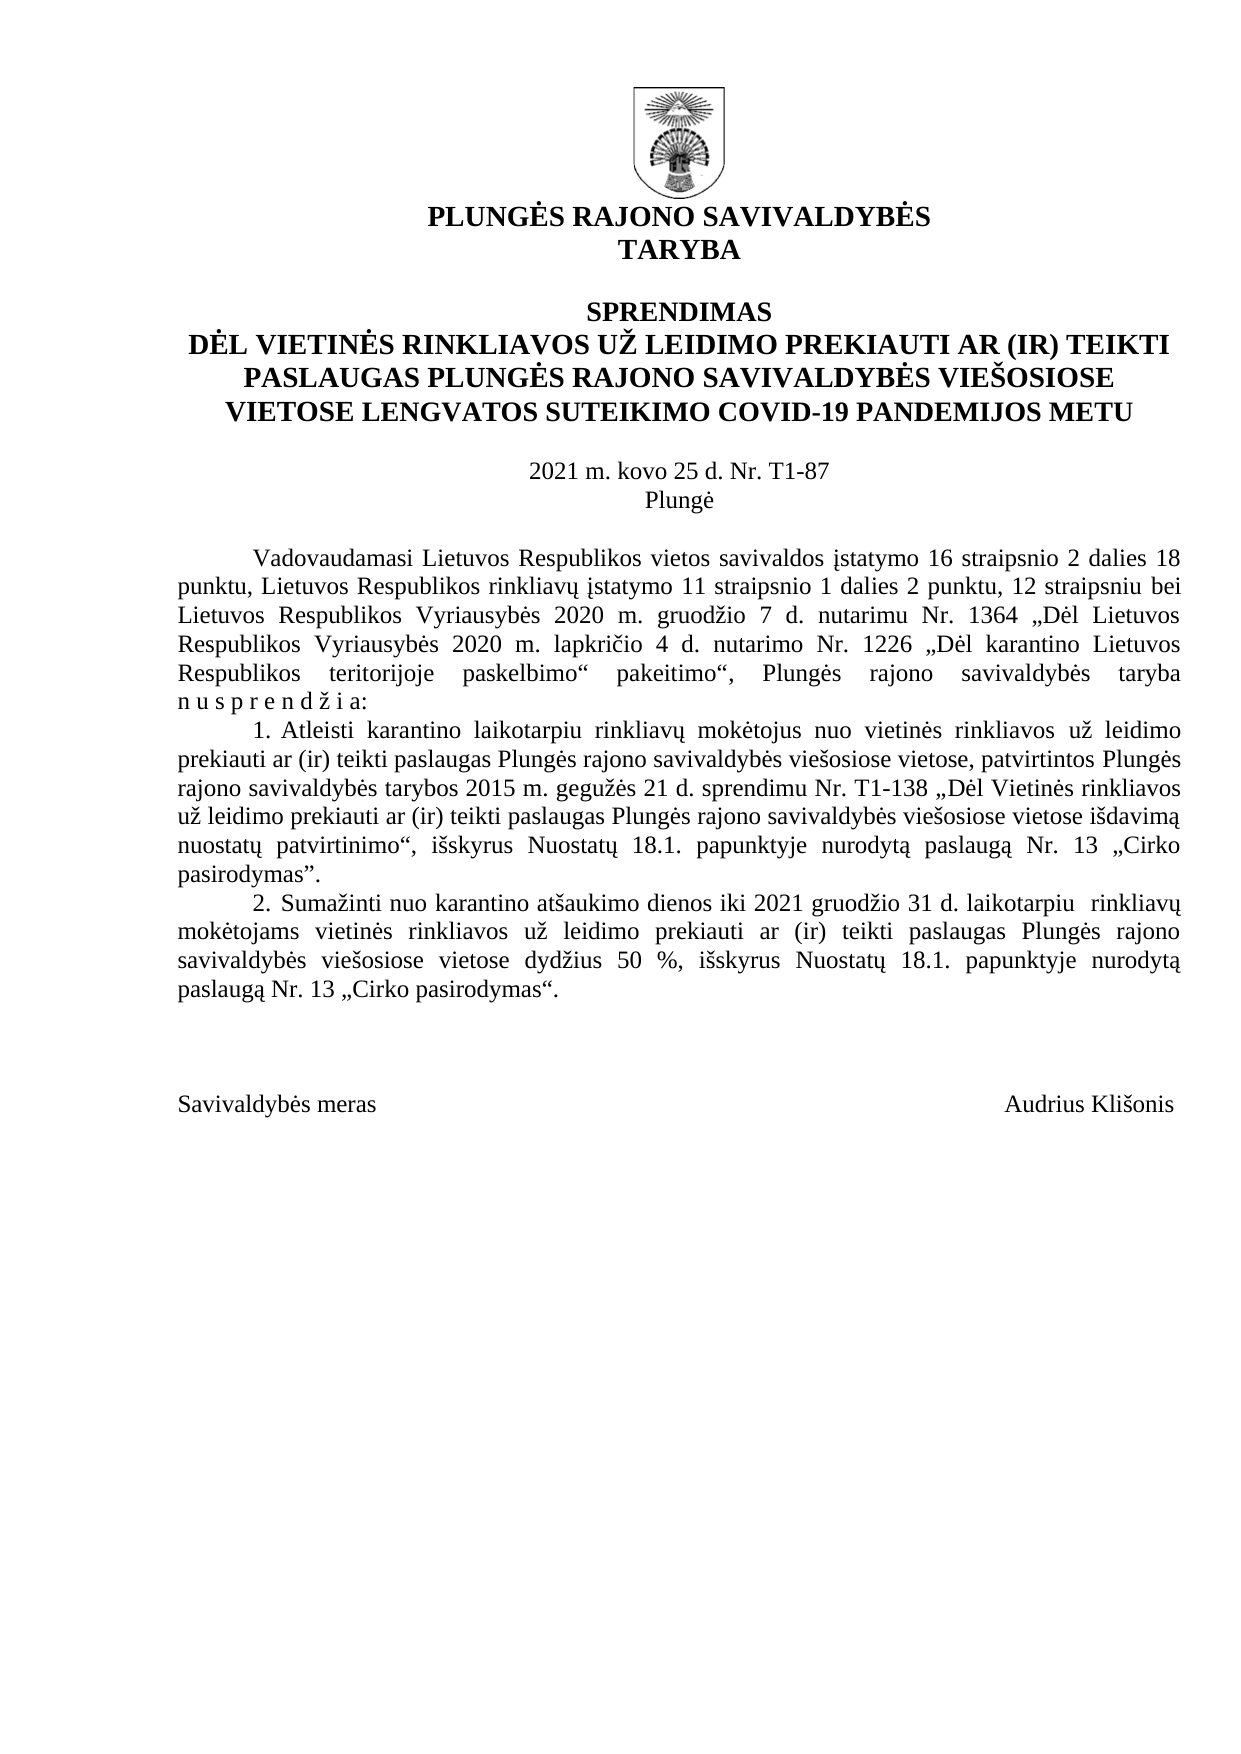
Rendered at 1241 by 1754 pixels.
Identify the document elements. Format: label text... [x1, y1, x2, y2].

text 1. Atleisti karantino laikotarpiu rinkliavų mokėtojus nuo vietinės rinkliavos už leidimo prekiauti ar (ir) teikti paslaugas Plungės rajono savivaldybės viešosiose vietose, patvirtintos Plungės rajono savivaldybės tarybos 2015 m. gegužės 21 d. sprendimu Nr. T1-138 „Dėl Vietinės rinkliavos už leidimo prekiauti ar (ir) teikti paslaugas Plungės rajono savivaldybės viešosiose vietose išdavimą nuostatų patvirtinimo“, išskyrus Nuostatų 18.1. papunktyje nurodytą paslaugą Nr. 13 „Cirko pasirodymas”. [177, 715, 1181, 888]
text 2021 m. kovo 25 d. Nr. T1-87 [177, 456, 1181, 485]
text TARYBA [177, 232, 1181, 266]
text 2. Sumažinti nuo karantino atšaukimo dienos iki 2021 gruodžio 31 d. laikotarpiu rinkliavų mokėtojams vietinės rinkliavos už leidimo prekiauti ar (ir) teikti paslaugas Plungės rajono savivaldybės viešosiose vietose dydžius 50 %, išskyrus Nuostatų 18.1. papunktyje nurodytą paslaugą Nr. 13 „Cirko pasirodymas“. [177, 888, 1181, 1003]
text SPRENDIMAS [177, 295, 1181, 327]
text Savivaldybės meras Audrius Klišonis [162, 1089, 1181, 1118]
text DĖL VIETINĖS RINKLIAVOS UŽ LEIDIMO PREKIAUTI AR (IR) TEIKTI PASLAUGAS PLUNGĖS RAJONO SAVIVALDYBĖS VIEŠOSIOSE VIETOSE LENGVATOS SUTEIKIMO COVID-19 PANDEMIJOS METU [177, 327, 1181, 428]
text Vadovaudamasi Lietuvos Respublikos vietos savivaldos įstatymo 16 straipsnio 2 dalies 18 punktu, Lietuvos Respublikos rinkliavų įstatymo 11 straipsnio 1 dalies 2 punktu, 12 straipsniu bei Lietuvos Respublikos Vyriausybės 2020 m. gruodžio 7 d. nutarimu Nr. 1364 „Dėl Lietuvos Respublikos Vyriausybės 2020 m. lapkričio 4 d. nutarimo Nr. 1226 „Dėl karantino Lietuvos Respublikos teritorijoje paskelbimo“ pakeitimo“, Plungės rajono savivaldybės taryba n u s p r e n d ž i a: [177, 543, 1181, 715]
text Plungė [177, 485, 1181, 514]
text PLUNGĖS RAJONO SAVIVALDYBĖS [177, 199, 1181, 232]
